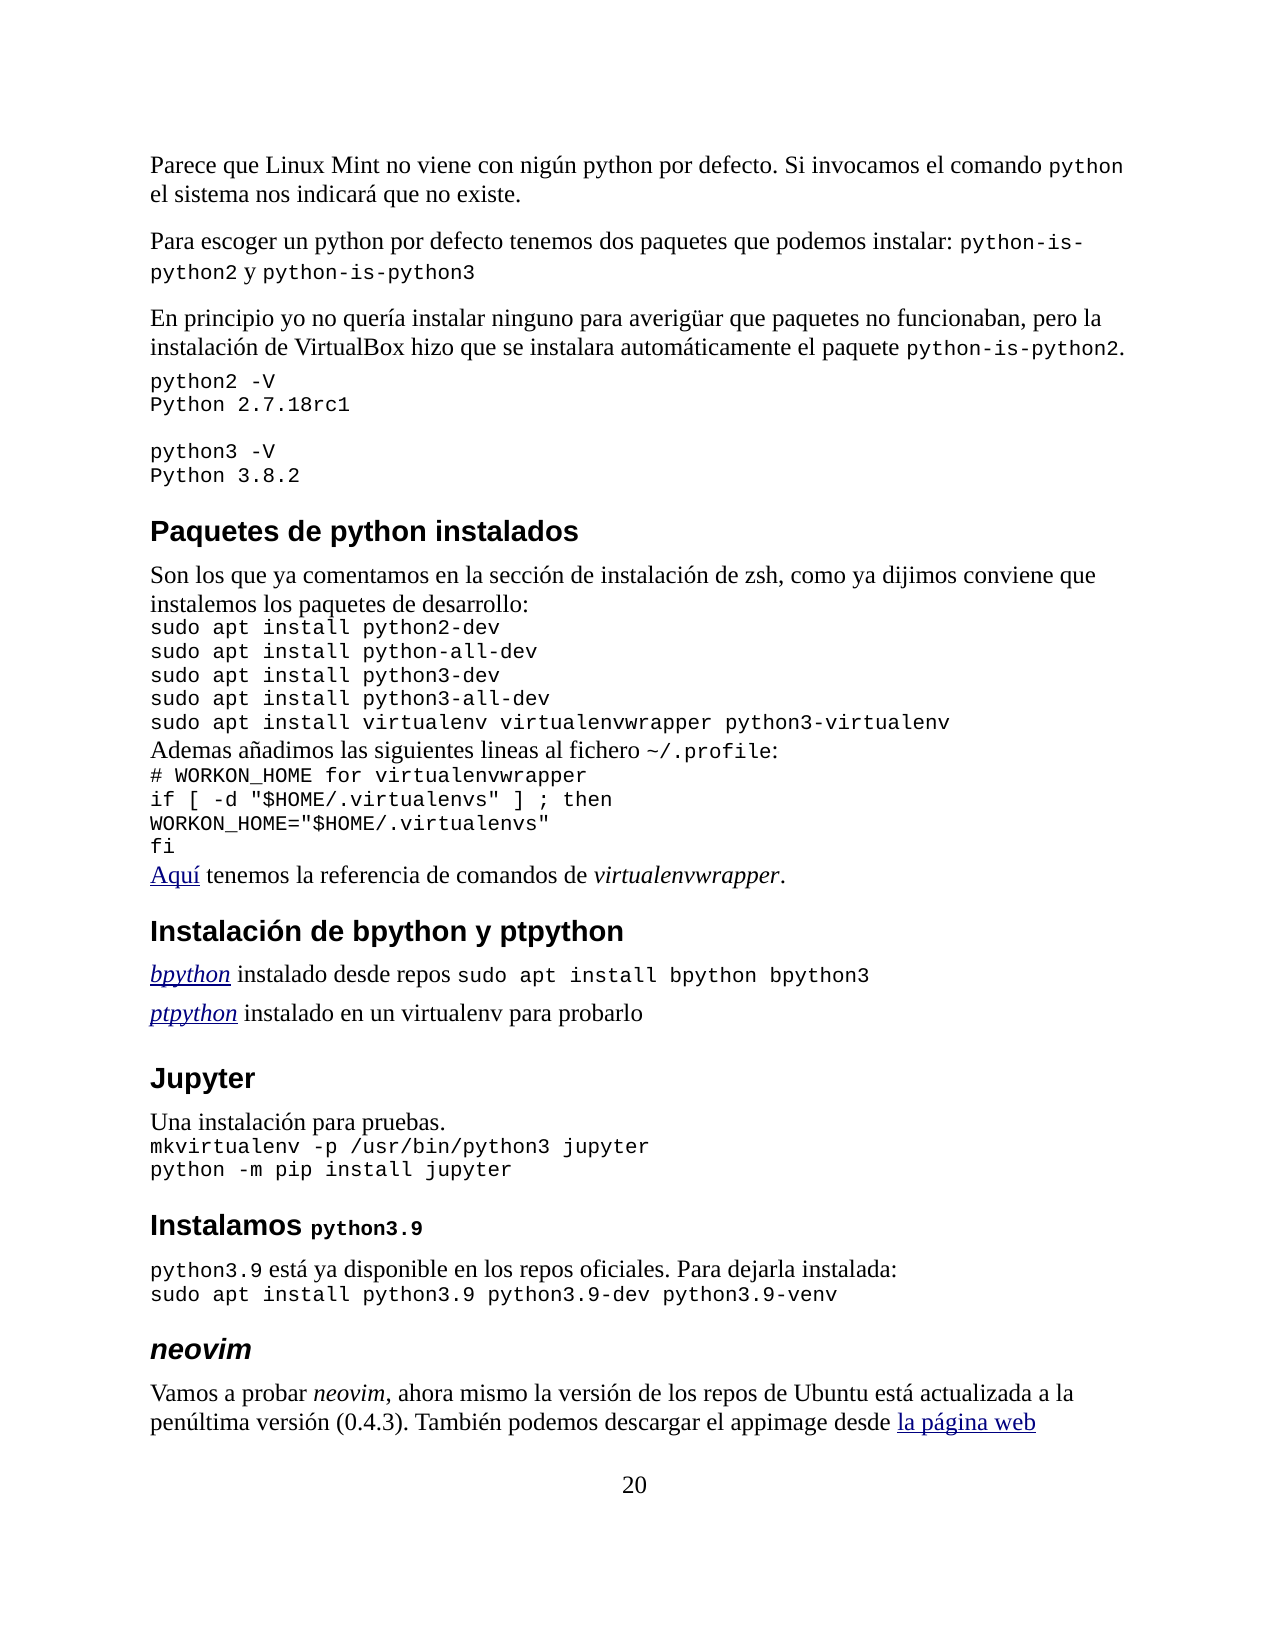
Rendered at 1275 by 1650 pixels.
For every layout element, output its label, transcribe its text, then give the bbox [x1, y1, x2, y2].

text Python 3.8.2 [150, 465, 1125, 489]
subtitle Paquetes de python instalados [150, 514, 1125, 547]
text python3.9 está ya disponible en los repos oficiales. Para dejarla instalada: [150, 1254, 1125, 1284]
text sudo apt install virtualenv virtualenvwrapper python3-virtualenv [150, 712, 1125, 736]
text WORKON_HOME="$HOME/.virtualenvs" [150, 812, 1125, 836]
text sudo apt install python3.9 python3.9-dev python3.9-venv [150, 1284, 1125, 1307]
text sudo apt install python-all-dev [150, 641, 1125, 665]
text sudo apt install python3-all-dev [150, 688, 1125, 712]
text sudo apt install python2-dev [150, 617, 1125, 641]
text Vamos a probar neovim, ahora mismo la versión de los repos de Ubuntu está actualizada a la penúltima versión (0.4.3). También podemos descargar el appimage desde la página web [150, 1378, 1125, 1436]
text Python 2.7.18rc1 [150, 394, 1125, 418]
text Para escoger un python por defecto tenemos dos paquetes que podemos instalar: python-is-python2 y python-is-python3 [150, 226, 1125, 285]
text Parece que Linux Mint no viene con nigún python por defecto. Si invocamos el comando python el sistema nos indicará que no existe. [150, 150, 1125, 208]
text if [ -d "$HOME/.virtualenvs" ] ; then [150, 789, 1125, 812]
text ptpython instalado en un virtualenv para probarlo [150, 998, 1125, 1027]
text Son los que ya comentamos en la sección de instalación de zsh, como ya dijimos conviene que instalemos los paquetes de desarrollo: [150, 560, 1125, 617]
text En principio yo no quería instalar ninguno para averigüar que paquetes no funcionaban, pero la instalación de VirtualBox hizo que se instalara automáticamente el paquete python-is-python2. [150, 303, 1125, 362]
text Aquí tenemos la referencia de comandos de virtualenvwrapper. [150, 860, 1125, 888]
subtitle Instalación de bpython y ptpython [150, 913, 1125, 947]
text Ademas añadimos las siguientes lineas al fichero ~/.profile: [150, 736, 1125, 765]
text sudo apt install python3-dev [150, 665, 1125, 688]
text fi [150, 836, 1125, 860]
text python3 -V [150, 442, 1125, 465]
text mkvirtualenv -p /usr/bin/python3 jupyter [150, 1136, 1125, 1159]
text bpython instalado desde repos sudo apt install bpython bpython3 [150, 959, 1125, 989]
text Una instalación para pruebas. [150, 1107, 1125, 1136]
text # WORKON_HOME for virtualenvwrapper [150, 765, 1125, 789]
text python -m pip install jupyter [150, 1159, 1125, 1183]
subtitle Instalamos python3.9 [150, 1208, 1125, 1242]
subtitle Jupyter [150, 1061, 1125, 1094]
subtitle neovim [150, 1332, 1125, 1366]
text python2 -V [150, 371, 1125, 394]
